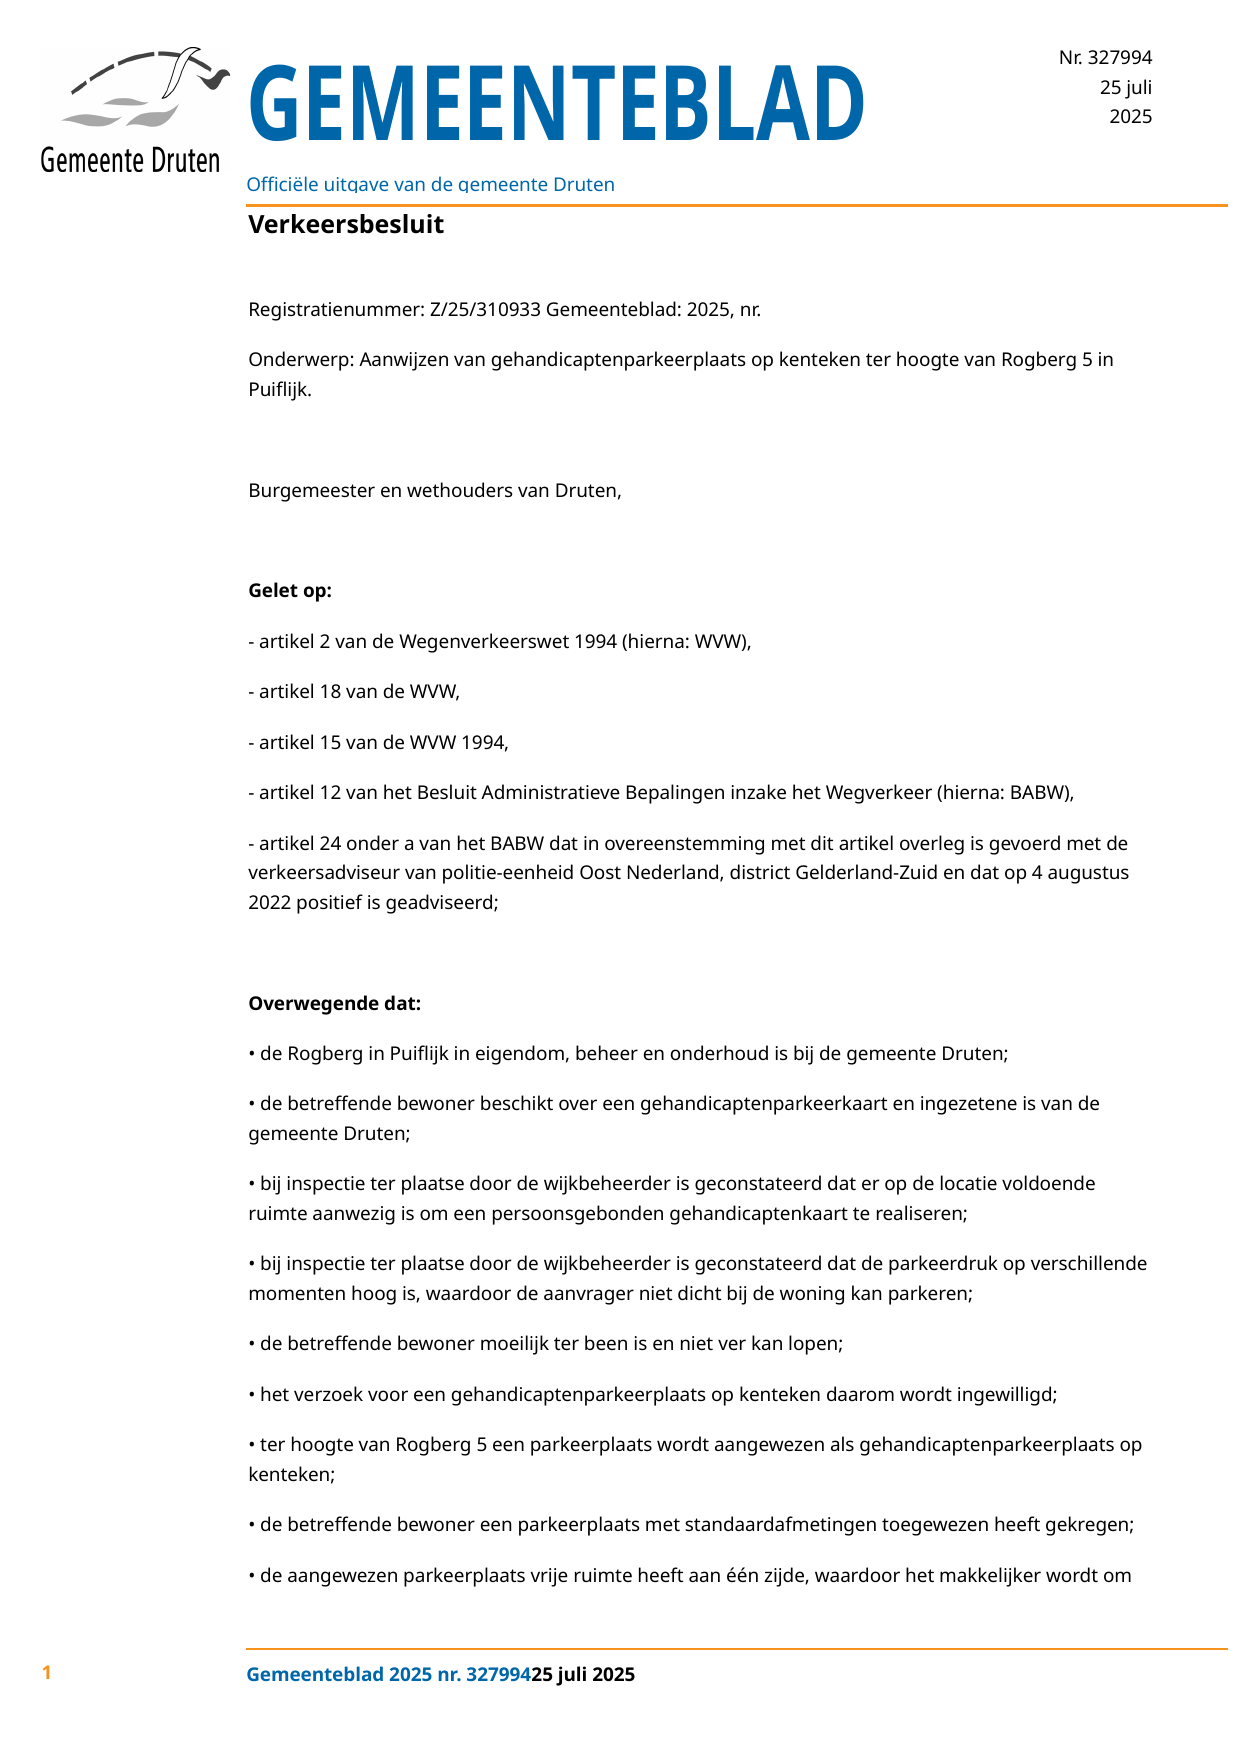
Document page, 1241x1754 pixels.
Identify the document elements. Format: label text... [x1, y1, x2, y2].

text • de Rogberg in Puiflijk in eigendom, beheer en onderhoud is bij de gemeente Druten; [248, 1040, 1152, 1066]
text • het verzoek voor een gehandicaptenparkeerplaats op kenteken daarom wordt ingewilligd; [248, 1381, 1152, 1407]
text Verkeersbesluit [248, 207, 1152, 241]
text - artikel 2 van de Wegenverkeerswet 1994 (hierna: WVW), [248, 628, 1152, 654]
text - artikel 15 van de WVW 1994, [248, 729, 1152, 755]
text - artikel 12 van het Besluit Administratieve Bepalingen inzake het Wegverkeer (hierna: BABW), [248, 779, 1152, 805]
text - artikel 18 van de WVW, [248, 678, 1152, 704]
text Gelet op: [248, 578, 1152, 603]
text - artikel 24 onder a van het BABW dat in overeenstemming met dit artikel overleg is gevoerd met de verkeersadviseur van politie-eenheid Oost Nederland, district Gelderland-Zuid en dat op 4 augustus 2022 positief is geadviseerd; [248, 830, 1152, 915]
picture [41, 47, 231, 172]
text • de betreffende bewoner beschikt over een gehandicaptenparkeerkaart en ingezetene is van de gemeente Druten; [248, 1091, 1152, 1146]
text • de betreffende bewoner een parkeerplaats met standaardafmetingen toegewezen heeft gekregen; [248, 1511, 1152, 1537]
text Burgemeester en wethouders van Druten, [248, 477, 1152, 503]
text • bij inspectie ter plaatse door de wijkbeheerder is geconstateerd dat er op de locatie voldoende ruimte aanwezig is om een persoonsgebonden gehandicaptenkaart te realiseren; [248, 1171, 1152, 1226]
text • bij inspectie ter plaatse door de wijkbeheerder is geconstateerd dat de parkeerdruk op verschillende momenten hoog is, waardoor de aanvrager niet dicht bij de woning kan parkeren; [248, 1251, 1152, 1306]
text Onderwerp: Aanwijzen van gehandicaptenparkeerplaats op kenteken ter hoogte van Rogberg 5 in Puiflijk. [248, 346, 1152, 402]
text • de betreffende bewoner moeilijk ter been is en niet ver kan lopen; [248, 1331, 1152, 1356]
text • de aangewezen parkeerplaats vrije ruimte heeft aan één zijde, waardoor het makkelijker wordt om [248, 1562, 1152, 1588]
text • ter hoogte van Rogberg 5 een parkeerplaats wordt aangewezen als gehandicaptenparkeerplaats op kenteken; [248, 1431, 1152, 1487]
text Registratienummer: Z/25/310933 Gemeenteblad: 2025, nr. [248, 296, 1152, 322]
text Overwegende dat: [248, 990, 1152, 1016]
